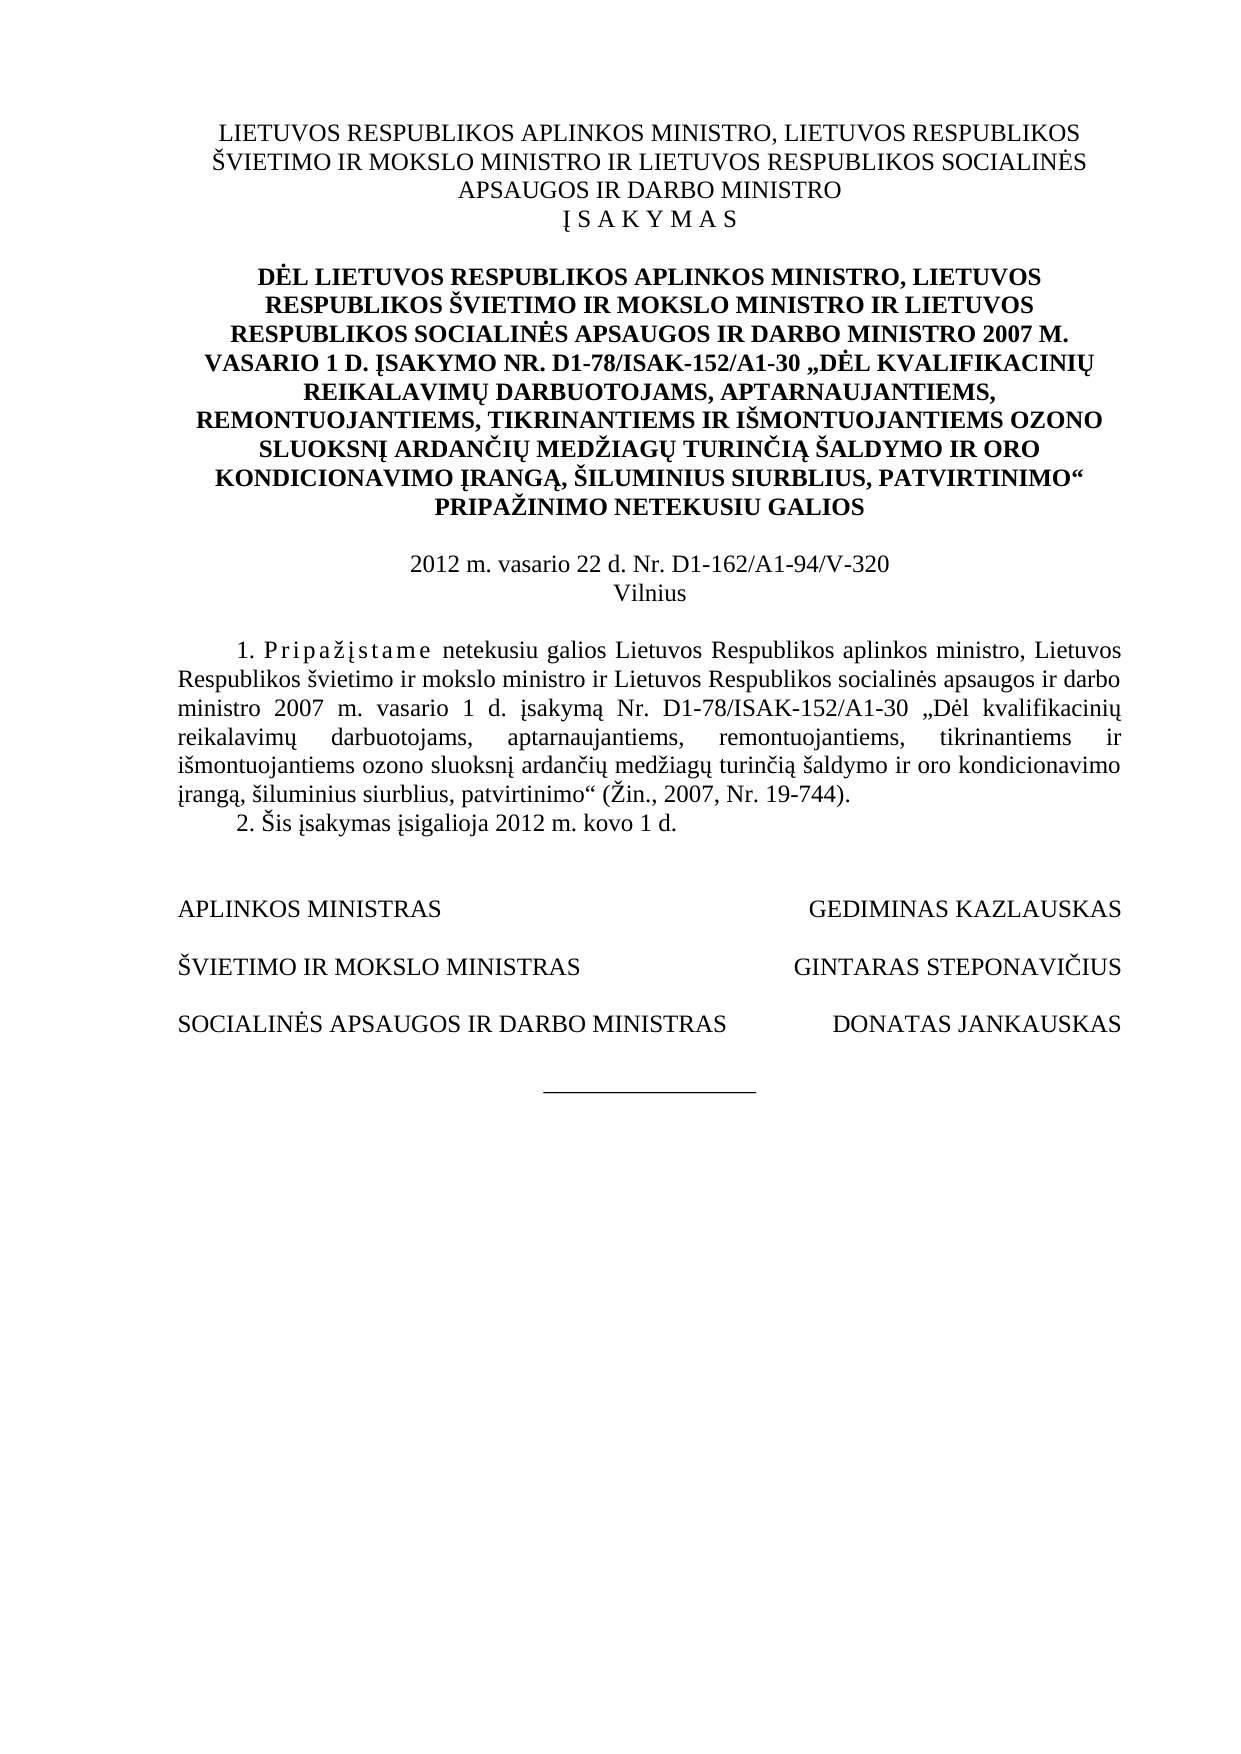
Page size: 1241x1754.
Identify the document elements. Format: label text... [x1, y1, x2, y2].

text LIETUVOS RESPUBLIKOS APLINKOS MINISTRO, Lietuvos Respublikos švietimo ir mokslo ministrO IR LIETUVOS RESPUBLIKOS socialinės APSAUGOS ir darbo MINISTRO [177, 118, 1122, 204]
text Aplinkos ministras Gediminas Kazlauskas [177, 894, 1122, 923]
text 1. Pripažįstame netekusiu galios Lietuvos Respublikos aplinkos ministro, Lietuvos Respublikos švietimo ir mokslo ministro ir Lietuvos Respublikos socialinės apsaugos ir darbo ministro 2007 m. vasario 1 d. įsakymą Nr. D1-78/ISAK-152/A1-30 „Dėl kvalifikacinių reikalavimų darbuotojams, aptarnaujantiems, remontuojantiems, tikrinantiems ir išmontuojantiems ozono sluoksnį ardančių medžiagų turinčią šaldymo ir oro kondicionavimo įrangą, šiluminius siurblius, patvirtinimo“ (Žin., 2007, Nr. 19-744). [177, 636, 1122, 808]
text Vilnius [177, 578, 1122, 607]
text Socialinės apsaugos ir darbo ministras Donatas Jankauskas [177, 1009, 1122, 1038]
text 2. Šis įsakymas įsigalioja 2012 m. kovo 1 d. [177, 808, 1122, 837]
text 2012 m. vasario 22 d. Nr. D1-162/A1-94/V-320 [177, 549, 1122, 578]
text Į S A K Y M A S [177, 204, 1122, 233]
text Švietimo ir mokslo ministras Gintaras Steponavičius [177, 952, 1122, 981]
text _________________ [177, 1067, 1122, 1096]
text DĖL Lietuvos Respublikos APLINKOS MINISTRO, Lietuvos Respublikos švietimo ir mokslo ministrO IR Lietuvos Respublikos socialinės APSAUGOS ir darbo MINISTRO 2007 m. vasario 1 d. įsakymo Nr. D1-78/ISAK-152/A1-30 „Dėl kvalifikacinių reikalavimų darbuotojams, aptarnaujantiems, remontuojantiems, tikrinantiems ir išmontuojantiems ozono sluoksnį ardančių medžiagų turinčią šaldymo ir oro kondicionavimo įrangą, šiluminius siurblius, patvirtinimo“ pripažinimo netekusiu galios [177, 262, 1122, 521]
